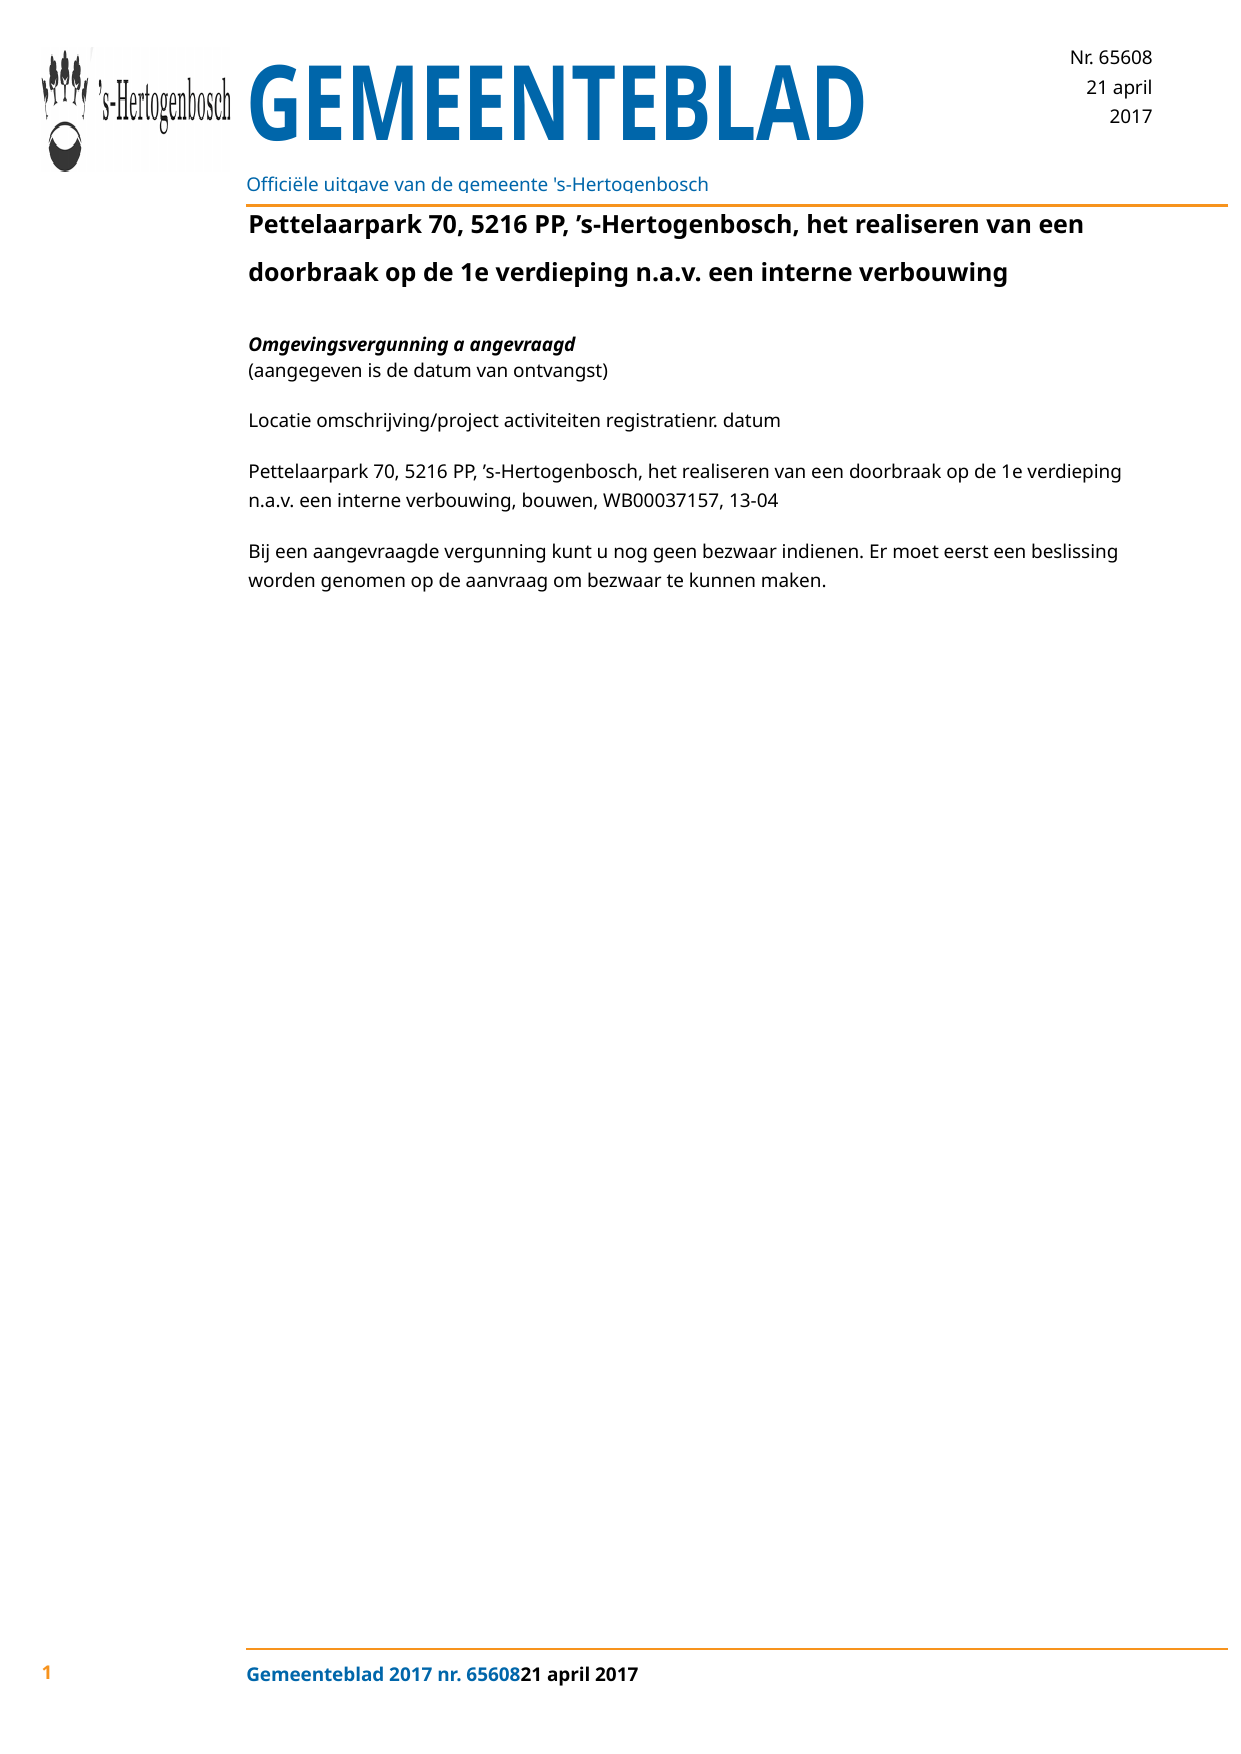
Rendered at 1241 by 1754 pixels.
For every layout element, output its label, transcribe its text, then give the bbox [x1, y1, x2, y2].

text (aangegeven is de datum van ontvangst) [248, 357, 1152, 383]
text Locatie omschrijving/project activiteiten registratienr. datum [248, 408, 1152, 433]
picture [41, 47, 231, 172]
text Pettelaarpark 70, 5216 PP, ’s-Hertogenbosch, het realiseren van een doorbraak op de 1e verdieping n.a.v. een interne verbouwing, bouwen, WB00037157, 13-04 [248, 458, 1152, 513]
text Omgevingsvergunning a angevraagd [248, 331, 1152, 357]
text Pettelaarpark 70, 5216 PP, ’s-Hertogenbosch, het realiseren van een doorbraak op de 1e verdieping n.a.v. een interne verbouwing [248, 207, 1152, 288]
text Bij een aangevraagde vergunning kunt u nog geen bezwaar indienen. Er moet eerst een beslissing worden genomen op de aanvraag om bezwaar te kunnen maken. [248, 538, 1152, 593]
